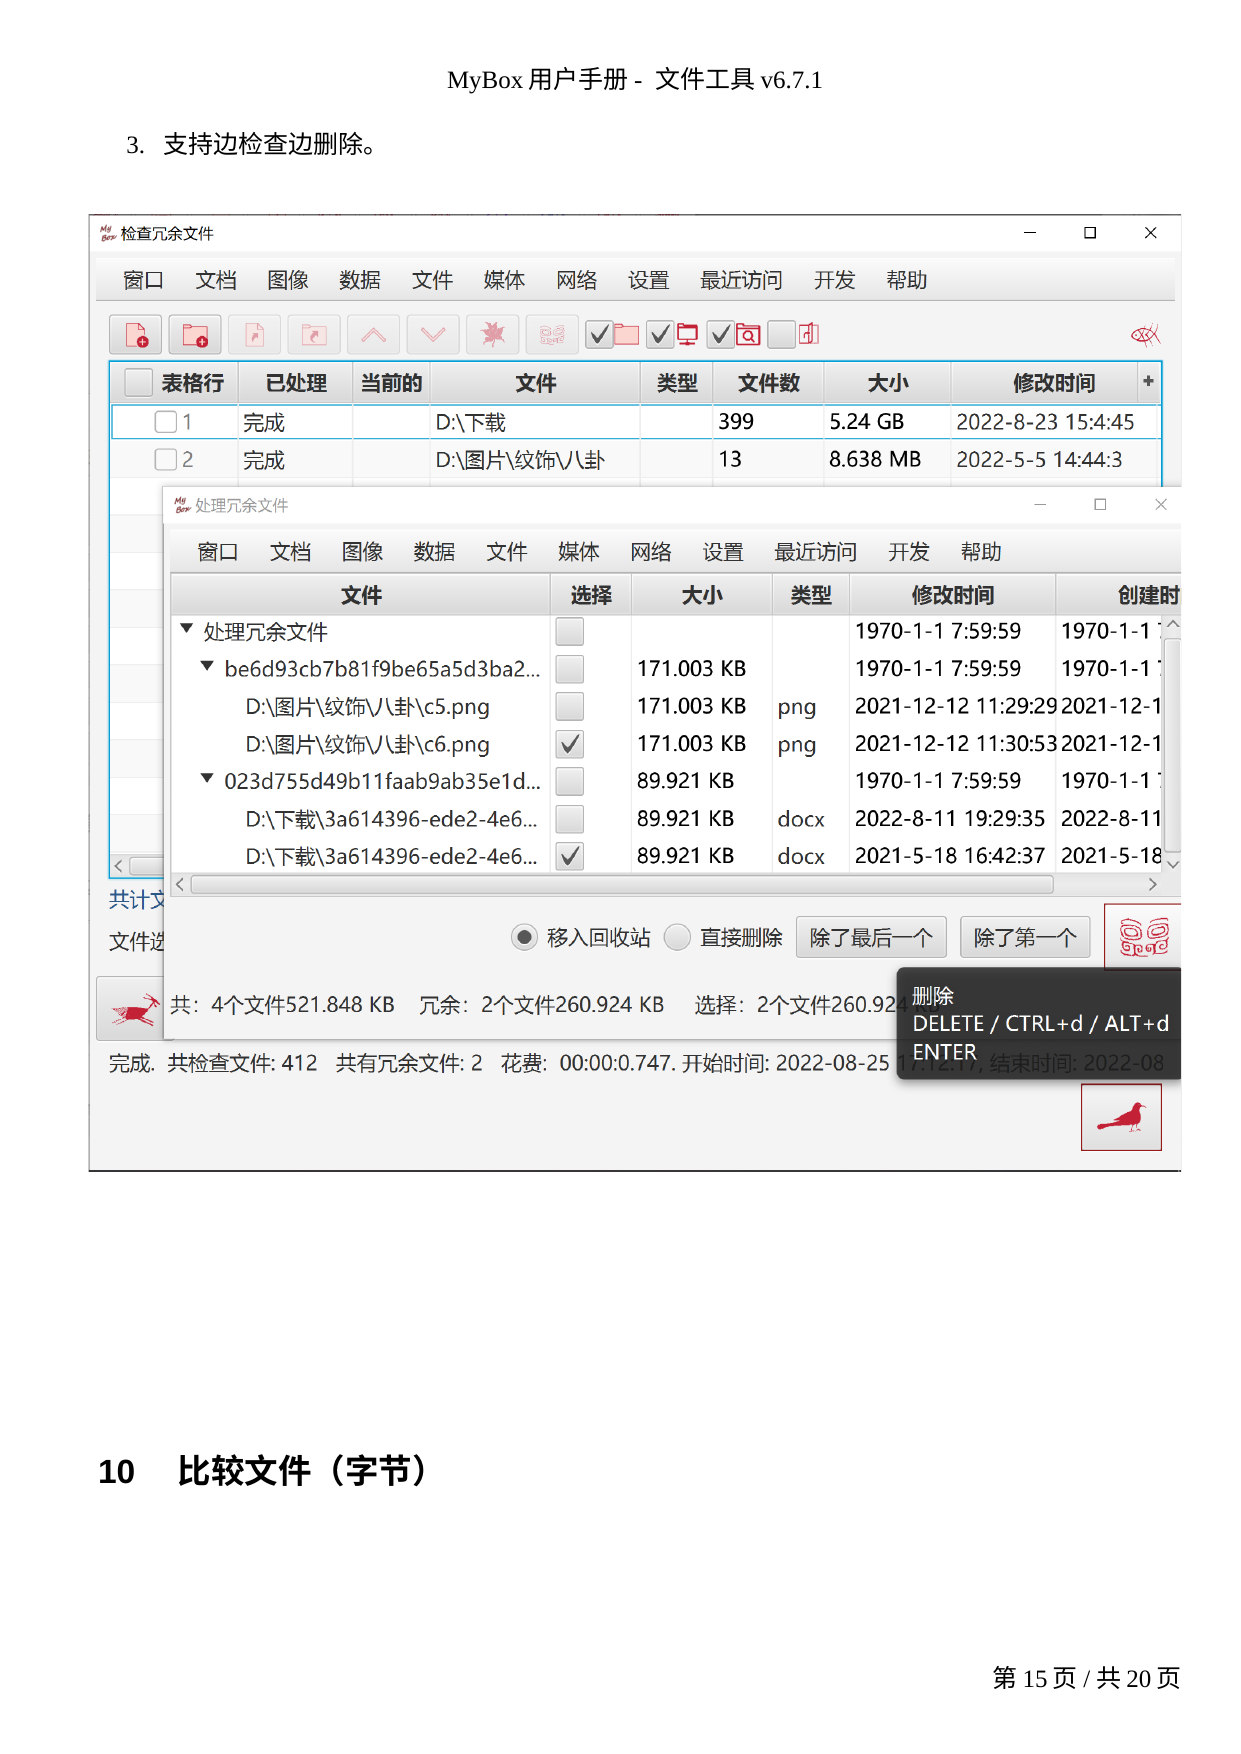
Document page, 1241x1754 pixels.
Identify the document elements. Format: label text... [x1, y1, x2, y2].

subtitle 比较文件（字节） [88, 1444, 1181, 1493]
picture [88, 214, 1182, 1172]
list 支持边检查边删除。 [126, 125, 1181, 161]
